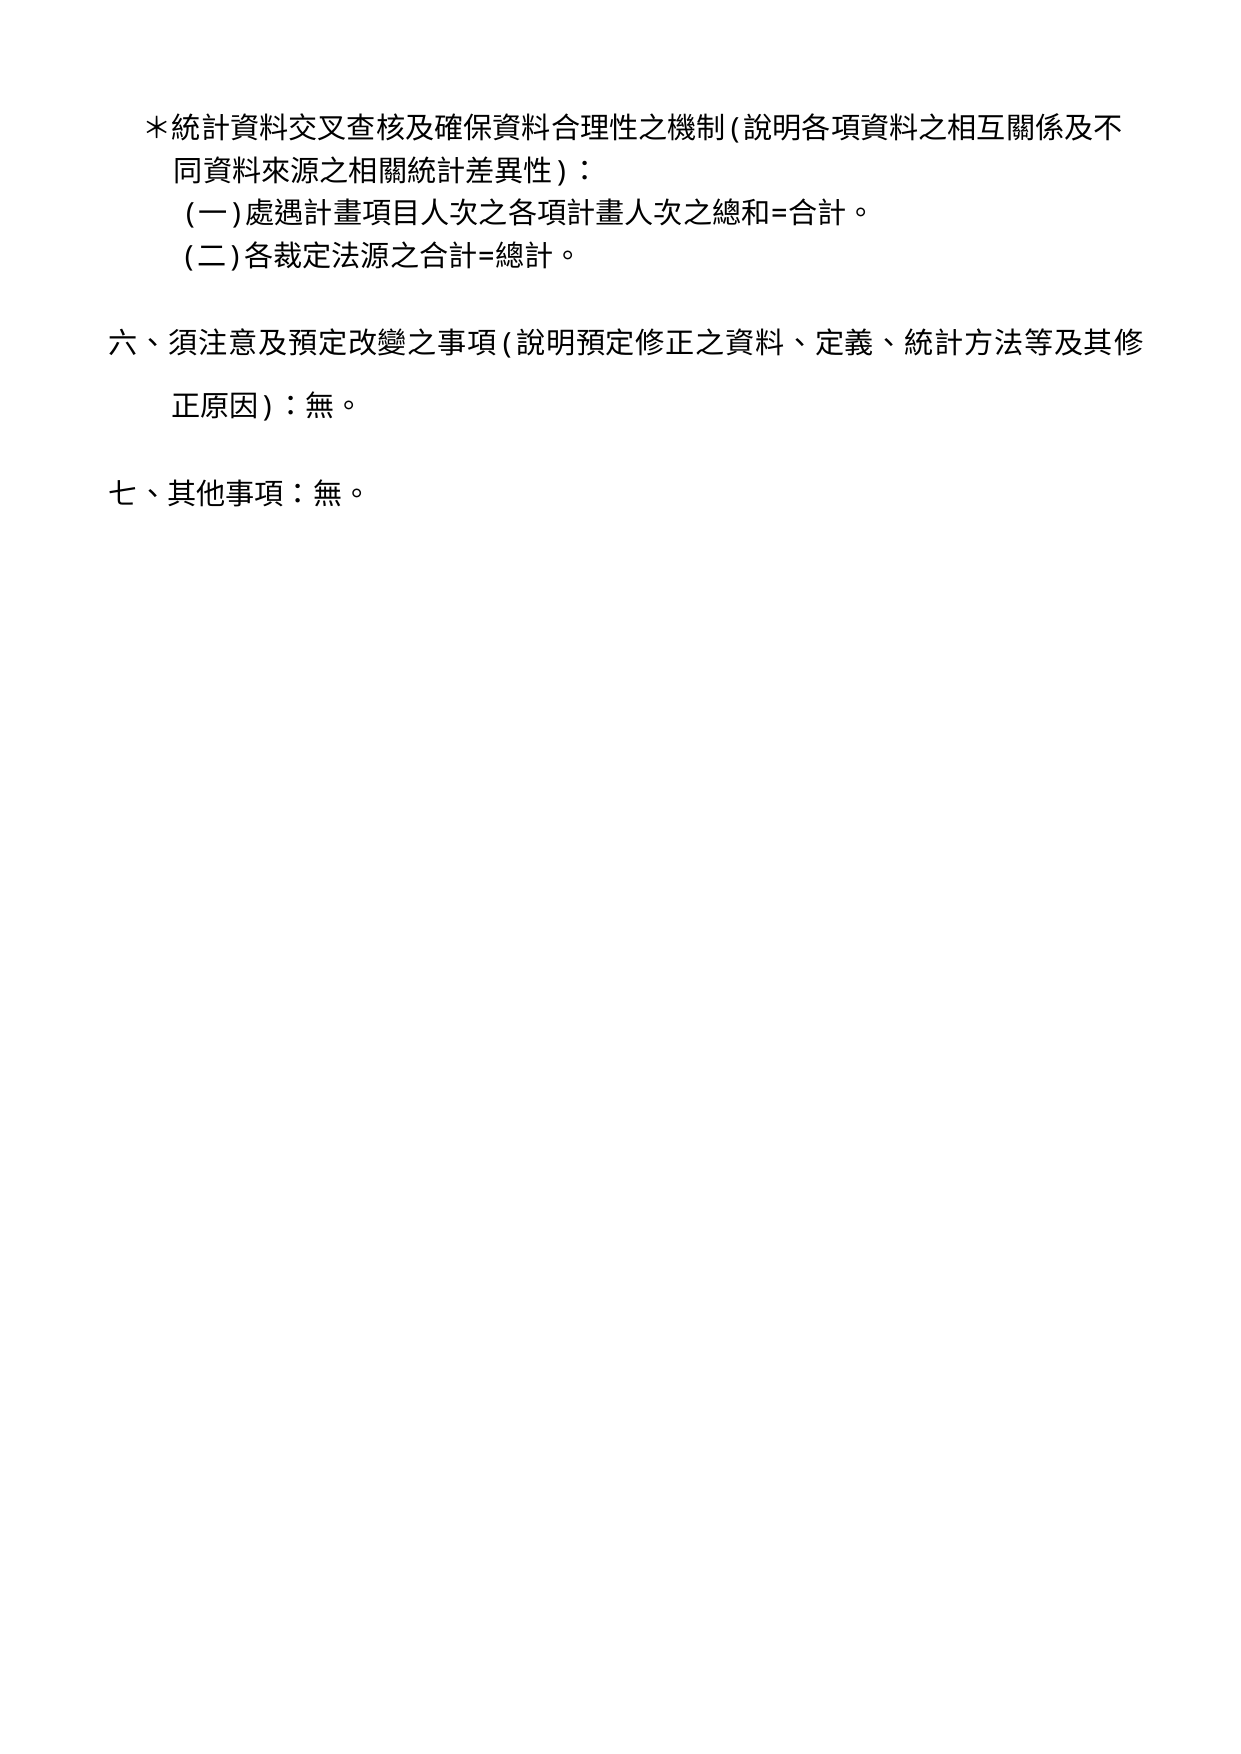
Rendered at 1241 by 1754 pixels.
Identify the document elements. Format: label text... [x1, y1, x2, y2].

table_header 統計資料背景說明 資料種類：社會保護統計 資料項目：桃園市家庭暴力加害人處遇 一、發布及編製機關單位 ＊發布機關、單位：桃園市政府社會局會計室 ＊編製單位：桃園市政府家庭暴力暨性侵害防治中心 ＊聯絡電話：(03)3322101#6444 ＊傳真：(03)3348721 ＊電子信箱：10075291@mail.tycg.gov.tw 二、發布形式 ＊口頭： ( )記者會或說明會 ＊書面： ( )新聞稿 ( )報表 ( )書刊，刊名： ＊電子媒體： ( )線上書刊及資料庫， 網址： ( )磁片 ( )光碟片 (√)其他 Open Document File (odf)、Portable Document Format (pdf) 或Excel檔案。 三、資料範圍、週期及時效 ＊統計地區範圍及對象：凡本市依據家庭暴力防治法針對設籍本直轄市、縣（市）之加害人所執行家庭暴力加害人處遇之業務項目，均為統計範圍及對象。 ＊統計標準時間：動態資料上半年以1至6月、下半年以7至12月之事實為準，靜態資料上半年以本年累計至6月底、下半年以本年累計至12月底之事實為準。 ＊統計項目定義： (一)家庭暴力：家庭暴力防治法所稱家庭暴力者，謂家庭成員間實施身體或精神上不法侵害之行為。 (二)加害人處遇： 1.裁定法源： (1)係指法院受理民事保護令聲請，於審理終結後依家庭暴力防治法第14條第1項第10款裁定命相對人完成加害人處遇計畫，並按執行情形分為評估、法院裁定及處遇執行等3部分。 (2)係指法院為犯家庭暴力罪或違反保護令罪而受緩刑之宣告者，依家庭暴力防治法第38條付緩刑保護管束期間命完成加害人處遇計畫，並按執行情形分為評估、法院裁定及處遇執行等3部分。 (3)係指受刑人經假釋出獄付保護管束者，依家庭暴力防治法第39條命完成加害人處遇計畫，並按執行情形分為評估、法院裁定及處遇執行等3部分。 (4)係指檢察官運用緩起訴處分命完成加害人處遇計畫，並按執行情形分為評估、處遇執行等2部分。 (5)係指法院命緩刑及假釋付保護管束者依兒童及少年福利與權益保障法第112條之1完成加害人處遇計畫，並按執行情形分為評估、法院裁定及處遇執行等3部分。 2.囑託鑑定、評估： (1)本年截至本期累計法院及地檢署囑託鑑定、評估人數：自本年截至本期累計法院及地檢署囑託直轄市、縣（市）政府鑑定、評估之人數，包括以面談、電話訪談或書面資料評估等方式完成者。 (2)本年截至本期累計完成囑託鑑定、評估人數：自本年截至本期累計直轄市、縣（市）政府實際完成囑託鑑定、評估之人數，亦即有送評估報告供法院或地檢署參考之人數。 (3)本年截至本期累計完成主動評估人數：自本年截至本期累計直轄市、縣（市）政府遴聘組成相對人評估小組完成評估，並主動送評估報告供法院或地檢署參考之人數。 3.法院裁定： (1)本年截至本期累計法院裁定加害人處遇人數：自本年截至本期累計法院裁定命相對人完成處遇計畫保護令之人數（意即案件數）。 (2)本年截至本期累計法院逕裁加害人處遇人數：自本年截至本期累計非經囑託鑑定、評估，由法院逕裁命相對人完成處遇計畫保護令之人數（意即案件數）。 (3)本年截至本期累計裁定加害人處遇計畫項目人次：自本年截至本期累計法院裁定命相對人完成處遇計畫保護令之項次（與（1）不同之處在於法院所裁定之件數，可能包括命相對人完成2項或以上之處遇項目），依家庭暴力防治法第2條第1項第6款規定，加害人處遇計畫項目主要分6大項，即精神治療、戒癮治療、心理輔導、認知教育輔導、親職教育輔導或其他輔導、治療，其中： a.戒癮治療項下再分：（a）戒酒癮（b）戒藥、毒癮。 b.認知教育輔導項下再分：（a）認知教育（b）戒酒教育。 4.處遇執行： (1)本年截至本期累計應執行處遇人數（A）：含本年截至本期法院裁定命相對人完成處遇計畫保護令之新收人數與去年年底前尚在執行處遇中人數。 (2)本年截至本期累計應執行處遇者各處遇項目裁定執行人次：自本年截至本期累計法院裁定命相對人完成處遇計畫保護令之人數中（A），所應執行各處遇項目人次。 (3)本年截至本期累計完成處遇人數（B）：自本年截至本期累計法院裁定命相對人完成處遇計畫保護令之人數中（A），已完成執行處遇計畫者，倘加害人被裁定應執行2項或以上之處遇項目，如僅完成其中1項，不計入完成處遇人數，只計完成處遇項目人次。 (4)本年截至本期累計各處遇項目完成人次：自本年截至本期累計法院裁定命相對人完成處遇計畫保護令之人數中（A），已完成執行處遇計畫之項目人次。 (5)截至本期底尚在執行處遇之人數（C）：截至本期底仍繼續依法院裁定命相對人完成處遇計畫保護令，並已安排執行處遇計畫之人數。 (6)截至本期底尚在執行處遇者各處遇項目人次：截至本期底仍繼續依法院裁定命相對人完成處遇計畫保護令，並已安排執行處遇計畫之項目人次。 (7)本年截至本期累計顯已無法完成處遇者按原因別分之人數（D）：自本年截至本期累計於保護令到期前評估顯已無法完成，或保護令到期後實際未完成處遇之人數及其原因（本欄不含非因戶籍遷出而轉介其他縣市繼續接受處遇之個案統計）。 (8)本期顯已無法完成處遇者移送家防中心或警察局，尚未移送至地檢署人數（E）：至本期底針對因個案拒報到、傷殘住院、入監服刑、拒領證書或其他原因無法完成處遇者，依違反保護令罪已移送家防中心或警察局，尚未移送至地檢署之個案數。 (9)本年截至本期累計顯已無法完成處遇者，已移送地檢署之人數（F）：自本年截至本期累計依違反保護令罪已移送地檢署之人數。 (10)應執行處遇人數（A）=完成處遇人數（B）+尚在執行處遇之人數（C）+顯已無法完成處遇者按原因別分之人數（D）。 (11)個案拒報到(a)+個案傷殘或住院(c)+個案因案入監無法執行(d)+送達證書個案拒領或無法送達(e)+其他(h)= 本期顯已無法完成處遇者移送家防中心或警察局，尚未送至地檢署人數（E）+本年截至本期顯已無法完成處遇者，已移送地檢署之人數（F）。 ＊統計單位：人、人次、人數。 ＊統計分類：橫項依「裁定法源」及「加害人性別」分；縱項依「本年截至本期累計法院及地檢署囑託鑑定、評估人數(人)」、「本年截至本期累計完成囑託鑑定、評估人數(人)」、「本年截至本期累計完成主動評估人數(人)(非囑託)」、「本年截至本期累計法院裁定加害人處遇人數(人)(含逕裁人數)」、「本年截至本期累計法院逕裁加害人處遇人數(人)」、「本年截至本期累計裁定加害人處遇計畫項目人次(複選)」、「本年截至本期累計應執行處遇人數」、「本年截至本期累計應執行處遇者各處遇項目執行人次(複選)」、「本年截至本期累計完成處遇人數」、「本年截至本期累計各處遇項目完成人次(複選)」、「截至本期底尚在執行處遇人數」、「截至本期底尚在執行處遇者各處遇項目人次」、「本年截至本期累計顯已無法完成處遇者按原因別分(人數)」、「本年截至本期顯已無法完成處遇者，已移送家防中心/警察局，尚未移送至地檢署人數」及「本年截至本期累計顯已無法完成處遇者，已移送地檢署人數」分。＊發布週期(指資料編製或產生之頻率，如月、季、年等)：半年。 ＊時效(指統計標準時間至資料發布時間之間隔時間)：2個月又5日。 ＊資料變革：無。 四、公開資料發布訊息 ＊預告發布日期(含預告方式及週期)：每半年終了後2個月又5日(遇假日順延)以報表、網際網路發布。 ＊同步發送單位(說明資料發布時同步發送之單位或可同步查得該資料之網址)：衛生福利部統計處、桃園市政府主計處。 五、資料品質 ＊統計指標編製方法與資料來源說明：依據本府家庭暴力及性侵害防治中心(含二線輔導、家庭暴力事件服務處)辦理之各項家庭暴力服務業務編製。 ＊統計資料交叉查核及確保資料合理性之機制(說明各項資料之相互關係及不同資料來源之相關統計差異性)： (一)處遇計畫項目人次之各項計畫人次之總和=合計。 (二)各裁定法源之合計=總計。 六、須注意及預定改變之事項(說明預定修正之資料、定義、統計方法等及其修正原因)：無。 七、其他事項：無。 [98, 105, 1155, 512]
